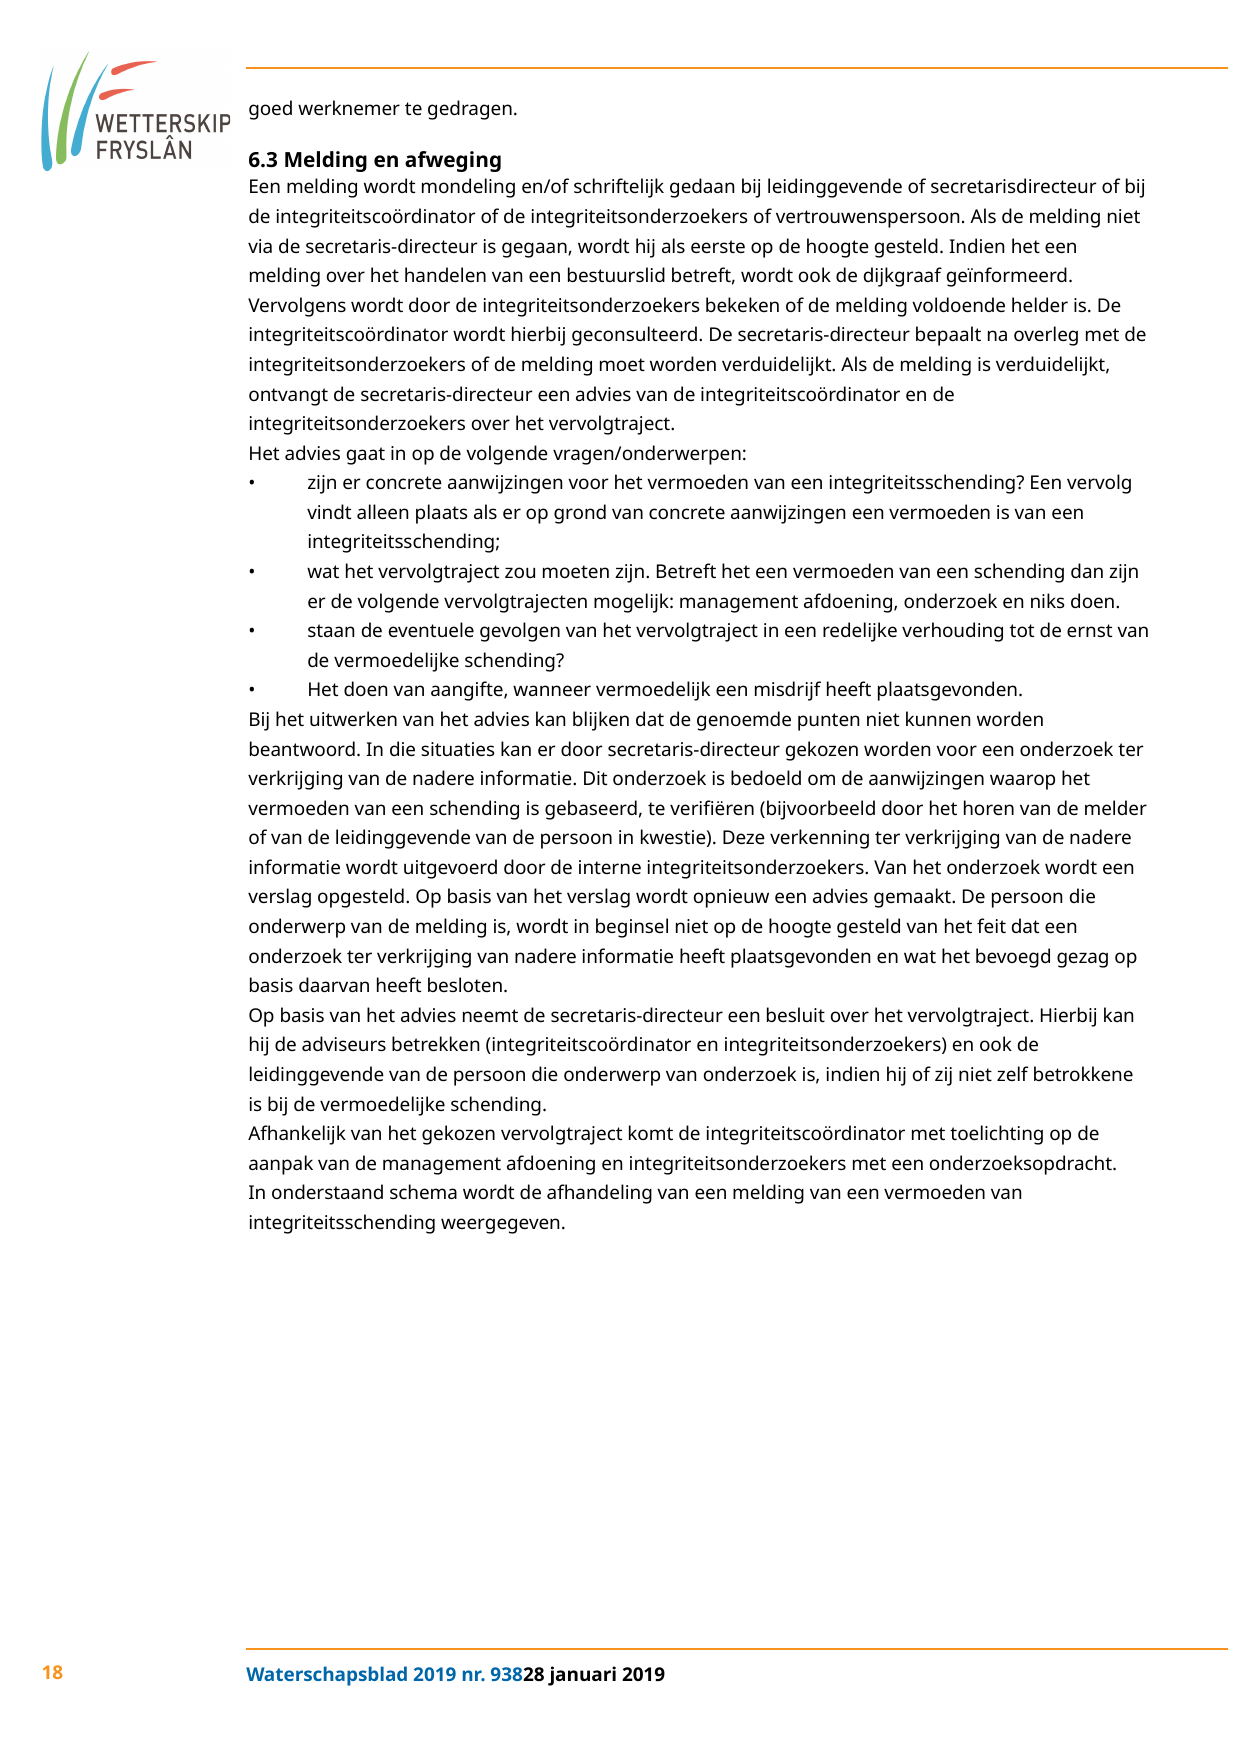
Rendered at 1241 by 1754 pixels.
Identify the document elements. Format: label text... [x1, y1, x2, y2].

text Bij het uitwerken van het advies kan blijken dat de genoemde punten niet kunnen worden beantwoord. In die situaties kan er door secretaris-directeur gekozen worden voor een onderzoek ter verkrijging van de nadere informatie. Dit onderzoek is bedoeld om de aanwijzingen waarop het vermoeden van een schending is gebaseerd, te verifiëren (bijvoorbeeld door het horen van de melder of van de leidinggevende van de persoon in kwestie). Deze verkenning ter verkrijging van de nadere informatie wordt uitgevoerd door de interne integriteitsonderzoekers. Van het onderzoek wordt een verslag opgesteld. Op basis van het verslag wordt opnieuw een advies gemaakt. De persoon die onderwerp van de melding is, wordt in beginsel niet op de hoogte gesteld van het feit dat een onderzoek ter verkrijging van nadere informatie heeft plaatsgevonden en wat het bevoegd gezag op basis daarvan heeft besloten. [248, 706, 1152, 998]
list wat het vervolgtraject zou moeten zijn. Betreft het een vermoeden van een schending dan zijn er de volgende vervolgtrajecten mogelijk: management afdoening, onderzoek en niks doen. [248, 558, 1152, 613]
text 6.3 Melding en afweging [248, 145, 1152, 174]
picture [41, 47, 231, 172]
list zijn er concrete aanwijzingen voor het vermoeden van een integriteitsschending? Een vervolg vindt alleen plaats als er op grond van concrete aanwijzingen een vermoeden is van een integriteitsschending; [248, 469, 1152, 554]
list staan de eventuele gevolgen van het vervolgtraject in een redelijke verhouding tot de ernst van de vermoedelijke schending? [248, 617, 1152, 673]
text goed werknemer te gedragen. [248, 95, 1152, 121]
text Een melding wordt mondeling en/of schriftelijk gedaan bij leidinggevende of secretarisdirecteur of bij de integriteitscoördinator of de integriteitsonderzoekers of vertrouwenspersoon. Als de melding niet via de secretaris-directeur is gegaan, wordt hij als eerste op de hoogte gesteld. Indien het een melding over het handelen van een bestuurslid betreft, wordt ook de dijkgraaf geïnformeerd. Vervolgens wordt door de integriteitsonderzoekers bekeken of de melding voldoende helder is. De integriteitscoördinator wordt hierbij geconsulteerd. De secretaris-directeur bepaalt na overleg met de integriteitsonderzoekers of de melding moet worden verduidelijkt. Als de melding is verduidelijkt, ontvangt de secretaris-directeur een advies van de integriteitscoördinator en de integriteitsonderzoekers over het vervolgtraject. [248, 174, 1152, 436]
text Op basis van het advies neemt de secretaris-directeur een besluit over het vervolgtraject. Hierbij kan hij de adviseurs betrekken (integriteitscoördinator en integriteitsonderzoekers) en ook de leidinggevende van de persoon die onderwerp van onderzoek is, indien hij of zij niet zelf betrokkene is bij de vermoedelijke schending. [248, 1002, 1152, 1116]
text In onderstaand schema wordt de afhandeling van een melding van een vermoeden van integriteitsschending weergegeven. [248, 1179, 1152, 1235]
list Het doen van aangifte, wanneer vermoedelijk een misdrijf heeft plaatsgevonden. [248, 677, 1152, 702]
text Het advies gaat in op de volgende vragen/onderwerpen: [248, 440, 1152, 466]
text Afhankelijk van het gekozen vervolgtraject komt de integriteitscoördinator met toelichting op de aanpak van de management afdoening en integriteitsonderzoekers met een onderzoeksopdracht. [248, 1120, 1152, 1176]
